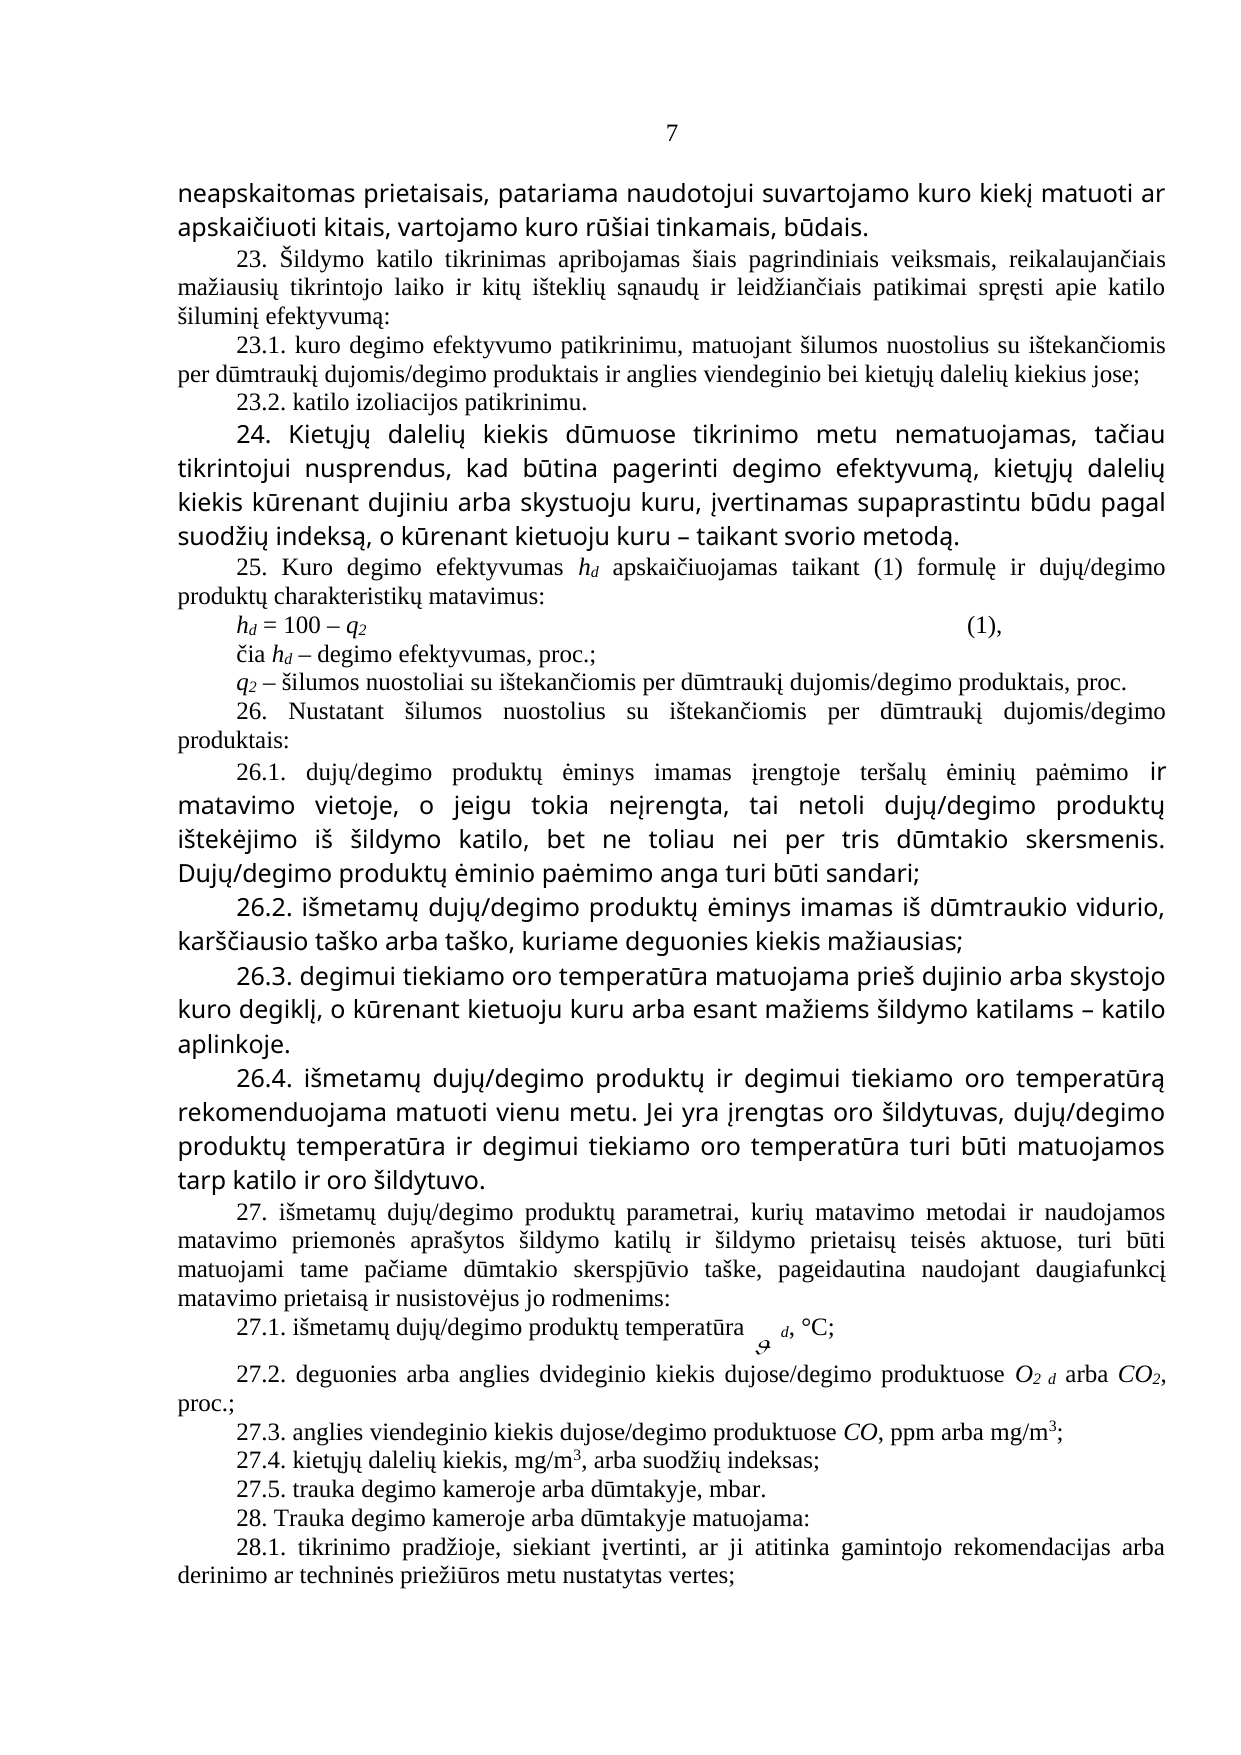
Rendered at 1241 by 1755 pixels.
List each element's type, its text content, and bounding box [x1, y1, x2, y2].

text hd = 100 – q2 (1), [177, 610, 1167, 639]
text 27.2. deguonies arba anglies dvideginio kiekis dujose/degimo produktuose O2 d arba CO2, proc.; [177, 1359, 1167, 1417]
text 23.2. katilo izoliacijos patikrinimu. [177, 387, 1167, 416]
text 28. Trauka degimo kameroje arba dūmtakyje matuojama: [177, 1503, 1167, 1532]
text 27.1. išmetamų dujų/degimo produktų temperatūra sigma d, °C; [177, 1312, 1167, 1359]
text 26.3. degimui tiekiamo oro temperatūra matuojama prieš dujinio arba skystojo kuro degiklį, o kūrenant kietuoju kuru arba esant mažiems šildymo katilams – katilo aplinkoje. [177, 958, 1167, 1060]
text 26.1. dujų/degimo produktų ėminys imamas įrengtoje teršalų ėminių paėmimo ir matavimo vietoje, o jeigu tokia neįrengta, tai netoli dujų/degimo produktų ištekėjimo iš šildymo katilo, bet ne toliau nei per tris dūmtakio skersmenis. Dujų/degimo produktų ėminio paėmimo anga turi būti sandari; [177, 754, 1167, 890]
text neapskaitomas prietaisais, patariama naudotojui suvartojamo kuro kiekį matuoti ar apskaičiuoti kitais, vartojamo kuro rūšiai tinkamais, būdais. [177, 176, 1167, 244]
text q2 – šilumos nuostoliai su ištekančiomis per dūmtraukį dujomis/degimo produktais, proc. [177, 667, 1167, 696]
text 27. išmetamų dujų/degimo produktų parametrai, kurių matavimo metodai ir naudojamos matavimo priemonės aprašytos šildymo katilų ir šildymo prietaisų teisės aktuose, turi būti matuojami tame pačiame dūmtakio skerspjūvio taške, pageidautina naudojant daugiafunkcį matavimo prietaisą ir nusistovėjus jo rodmenims: [177, 1197, 1167, 1312]
text 27.3. anglies viendeginio kiekis dujose/degimo produktuose CO, ppm arba mg/m3; [177, 1417, 1167, 1446]
text 27.5. trauka degimo kameroje arba dūmtakyje, mbar. [177, 1474, 1167, 1503]
text čia hd – degimo efektyvumas, proc.; [177, 639, 1167, 667]
text 23. Šildymo katilo tikrinimas apribojamas šiais pagrindiniais veiksmais, reikalaujančiais mažiausių tikrintojo laiko ir kitų išteklių sąnaudų ir leidžiančiais patikimai spręsti apie katilo šiluminį efektyvumą: [177, 244, 1167, 330]
text 24. Kietųjų dalelių kiekis dūmuose tikrinimo metu nematuojamas, tačiau tikrintojui nusprendus, kad būtina pagerinti degimo efektyvumą, kietųjų dalelių kiekis kūrenant dujiniu arba skystuoju kuru, įvertinamas supaprastintu būdu pagal suodžių indeksą, o kūrenant kietuoju kuru – taikant svorio metodą. [177, 416, 1167, 552]
text 27.4. kietųjų dalelių kiekis, mg/m3, arba suodžių indeksas; [177, 1446, 1167, 1474]
text 25. Kuro degimo efektyvumas hd apskaičiuojamas taikant (1) formulę ir dujų/degimo produktų charakteristikų matavimus: [177, 552, 1167, 610]
text 23.1. kuro degimo efektyvumo patikrinimu, matuojant šilumos nuostolius su ištekančiomis per dūmtraukį dujomis/degimo produktais ir anglies viendeginio bei kietųjų dalelių kiekius jose; [177, 330, 1167, 387]
text 26.4. išmetamų dujų/degimo produktų ir degimui tiekiamo oro temperatūrą rekomenduojama matuoti vienu metu. Jei yra įrengtas oro šildytuvas, dujų/degimo produktų temperatūra ir degimui tiekiamo oro temperatūra turi būti matuojamos tarp katilo ir oro šildytuvo. [177, 1060, 1167, 1197]
text 26.2. išmetamų dujų/degimo produktų ėminys imamas iš dūmtraukio vidurio, karščiausio taško arba taško, kuriame deguonies kiekis mažiausias; [177, 890, 1167, 958]
text 28.1. tikrinimo pradžioje, siekiant įvertinti, ar ji atitinka gamintojo rekomendacijas arba derinimo ar techninės priežiūros metu nustatytas vertes; [177, 1532, 1167, 1589]
text 26. Nustatant šilumos nuostolius su ištekančiomis per dūmtraukį dujomis/degimo produktais: [177, 696, 1167, 754]
